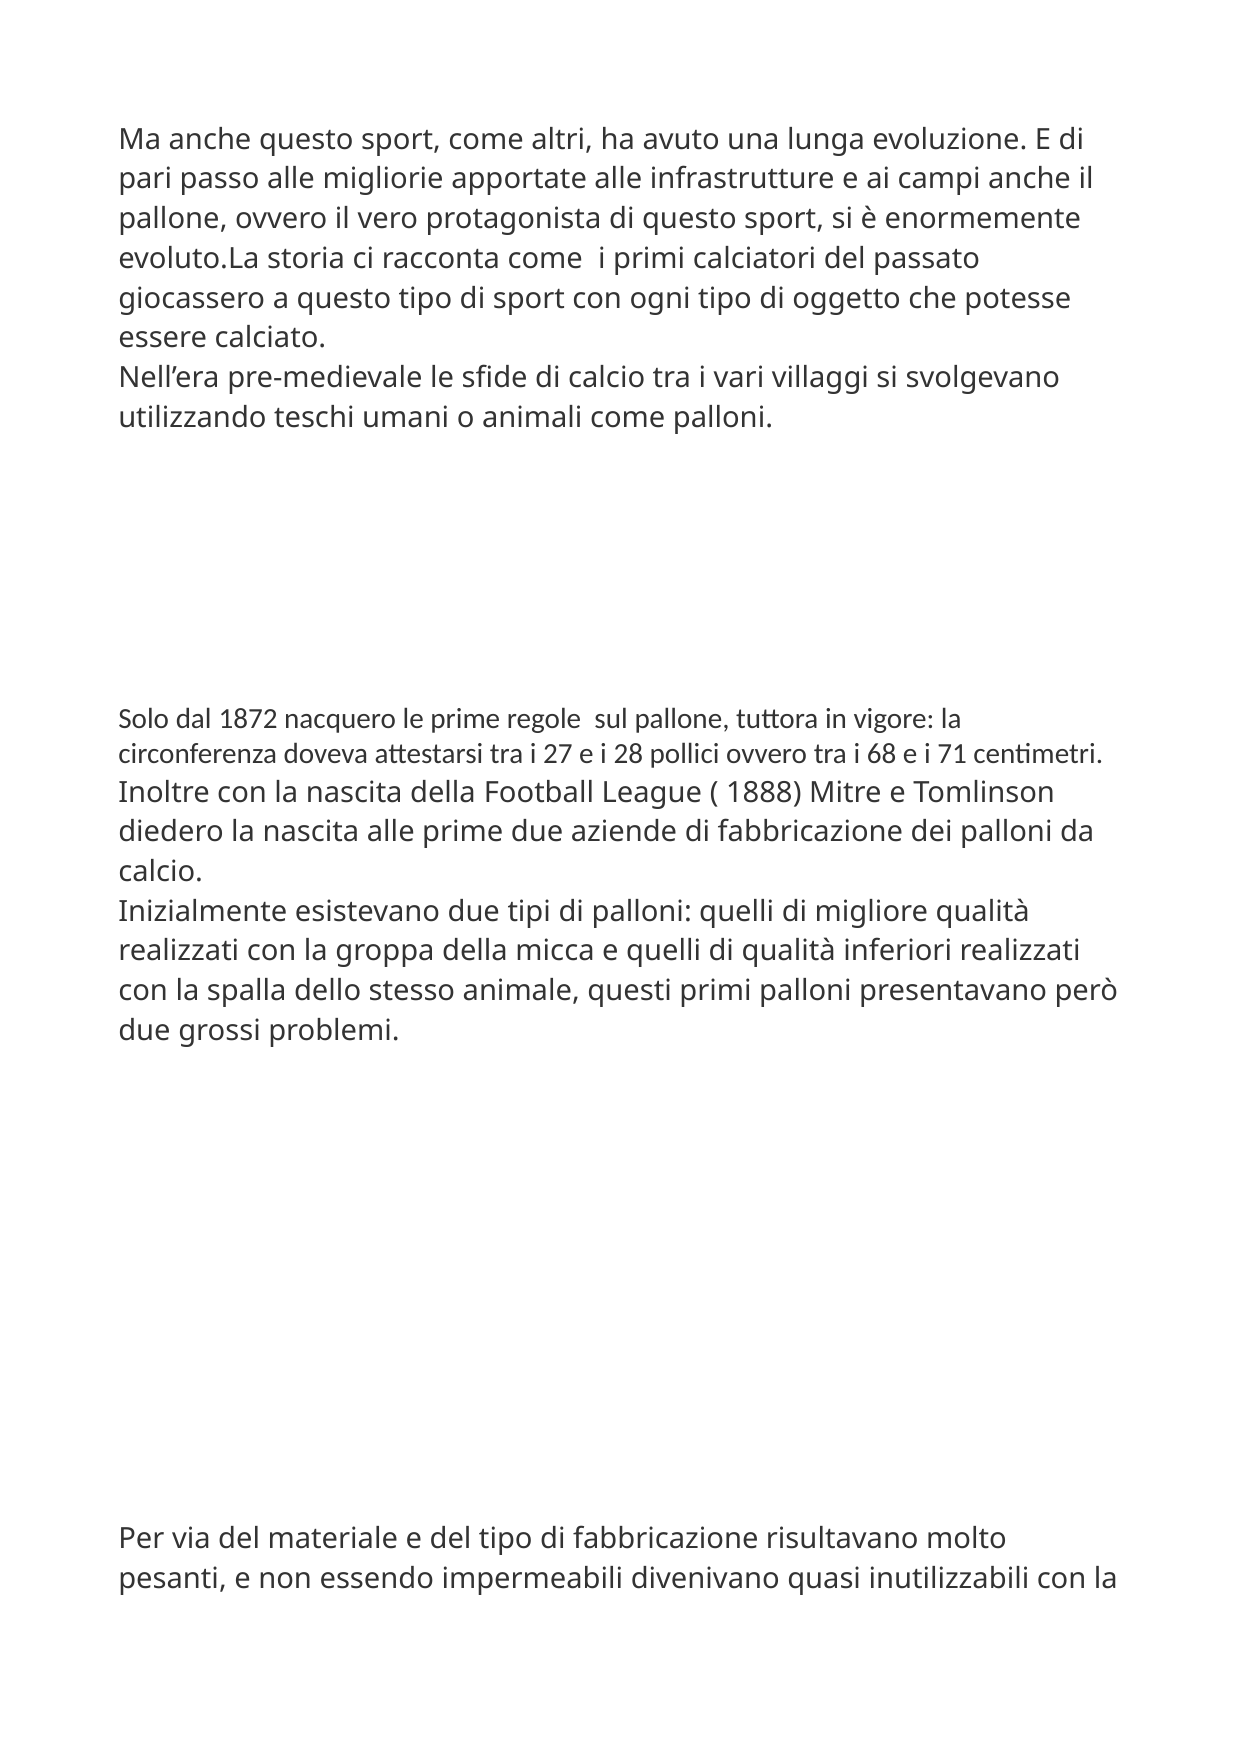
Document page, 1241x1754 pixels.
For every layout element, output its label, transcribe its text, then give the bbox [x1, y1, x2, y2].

text Ma anche questo sport, come altri, ha avuto una lunga evoluzione. E di pari passo alle migliorie apportate alle infrastrutture e ai campi anche il pallone, ovvero il vero protagonista di questo sport, si è enormemente evoluto.La storia ci racconta come i primi calciatori del passato giocassero a questo tipo di sport con ogni tipo di oggetto che potesse essere calciato. Nell’era pre-medievale le sfide di calcio tra i vari villaggi si svolgevano utilizzando teschi umani o animali come palloni. [118, 118, 1122, 436]
text Solo dal 1872 nacquero le prime regole sul pallone, tuttora in vigore: la circonferenza doveva attestarsi tra i 27 e i 28 pollici ovvero tra i 68 e i 71 centimetri. Inoltre con la nascita della Football League ( 1888) Mitre e Tomlinson diedero la nascita alle prime due aziende di fabbricazione dei palloni da calcio. Inizialmente esistevano due tipi di palloni: quelli di migliore qualità realizzati con la groppa della micca e quelli di qualità inferiori realizzati con la spalla dello stesso animale, questi primi palloni presentavano però due grossi problemi. [118, 436, 1122, 1049]
text Per via del materiale e del tipo di fabbricazione risultavano molto pesanti, e non essendo impermeabili divenivano quasi inutilizzabili con la [118, 1049, 1122, 1597]
